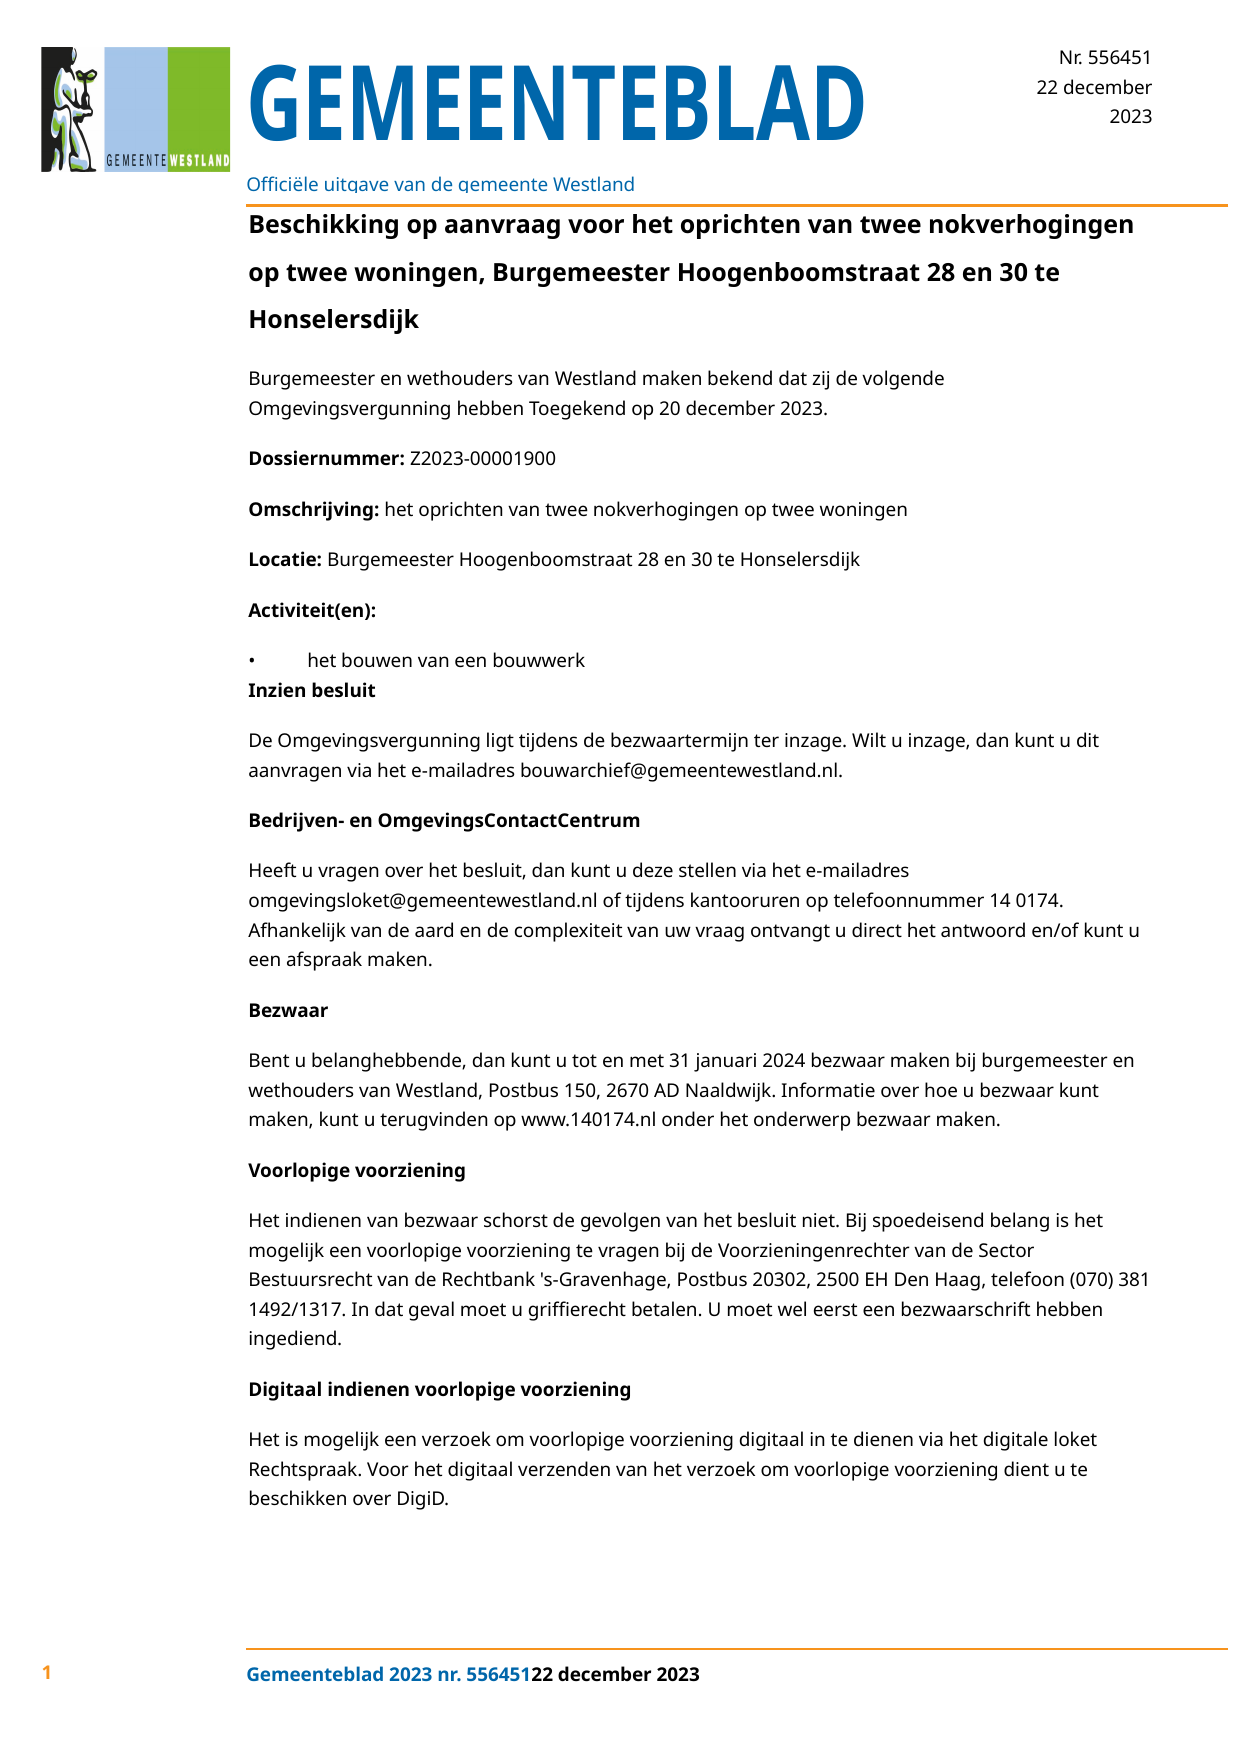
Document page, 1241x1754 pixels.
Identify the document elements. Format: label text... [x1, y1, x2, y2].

text Het indienen van bezwaar schorst de gevolgen van het besluit niet. Bij spoedeisend belang is het mogelijk een voorlopige voorziening te vragen bij de Voorzieningenrechter van de Sector Bestuursrecht van de Rechtbank 's-Gravenhage, Postbus 20302, 2500 EH Den Haag, telefoon (070) 381 1492/1317. In dat geval moet u griffierecht betalen. U moet wel eerst een bezwaarschrift hebben ingediend. [248, 1207, 1152, 1351]
text Activiteit(en): [248, 597, 1152, 622]
text Inzien besluit [248, 677, 1152, 702]
text Bedrijven- en OmgevingsContactCentrum [248, 807, 1152, 833]
text Het is mogelijk een verzoek om voorlopige voorziening digitaal in te dienen via het digitale loket Rechtspraak. Voor het digitaal verzenden van het verzoek om voorlopige voorziening dient u te beschikken over DigiD. [248, 1426, 1152, 1511]
text Locatie: Burgemeester Hoogenboomstraat 28 en 30 te Honselersdijk [248, 546, 1152, 572]
text Voorlopige voorziening [248, 1157, 1152, 1182]
text De Omgevingsvergunning ligt tijdens de bezwaartermijn ter inzage. Wilt u inzage, dan kunt u dit aanvragen via het e-mailadres bouwarchief@gemeentewestland.nl. [248, 727, 1152, 782]
text Burgemeester en wethouders van Westland maken bekend dat zij de volgende Omgevingsvergunning hebben Toegekend op 20 december 2023. [248, 366, 1152, 421]
text Bent u belanghebbende, dan kunt u tot en met 31 januari 2024 bezwaar maken bij burgemeester en wethouders van Westland, Postbus 150, 2670 AD Naaldwijk. Informatie over hoe u bezwaar kunt maken, kunt u terugvinden op www.140174.nl onder het onderwerp bezwaar maken. [248, 1047, 1152, 1132]
text Beschikking op aanvraag voor het oprichten van twee nokverhogingen op twee woningen, Burgemeester Hoogenboomstraat 28 en 30 te Honselersdijk [248, 207, 1152, 336]
text Dossiernummer: Z2023-00001900 [248, 446, 1152, 471]
text Heeft u vragen over het besluit, dan kunt u deze stellen via het e-mailadres omgevingsloket@gemeentewestland.nl of tijdens kantooruren op telefoonnummer 14 0174. Afhankelijk van de aard en de complexiteit van uw vraag ontvangt u direct het antwoord en/of kunt u een afspraak maken. [248, 858, 1152, 972]
text Digitaal indienen voorlopige voorziening [248, 1376, 1152, 1402]
picture [41, 47, 231, 172]
text Bezwaar [248, 997, 1152, 1022]
list het bouwen van een bouwwerk [248, 647, 1152, 673]
text Omschrijving: het oprichten van twee nokverhogingen op twee woningen [248, 496, 1152, 522]
